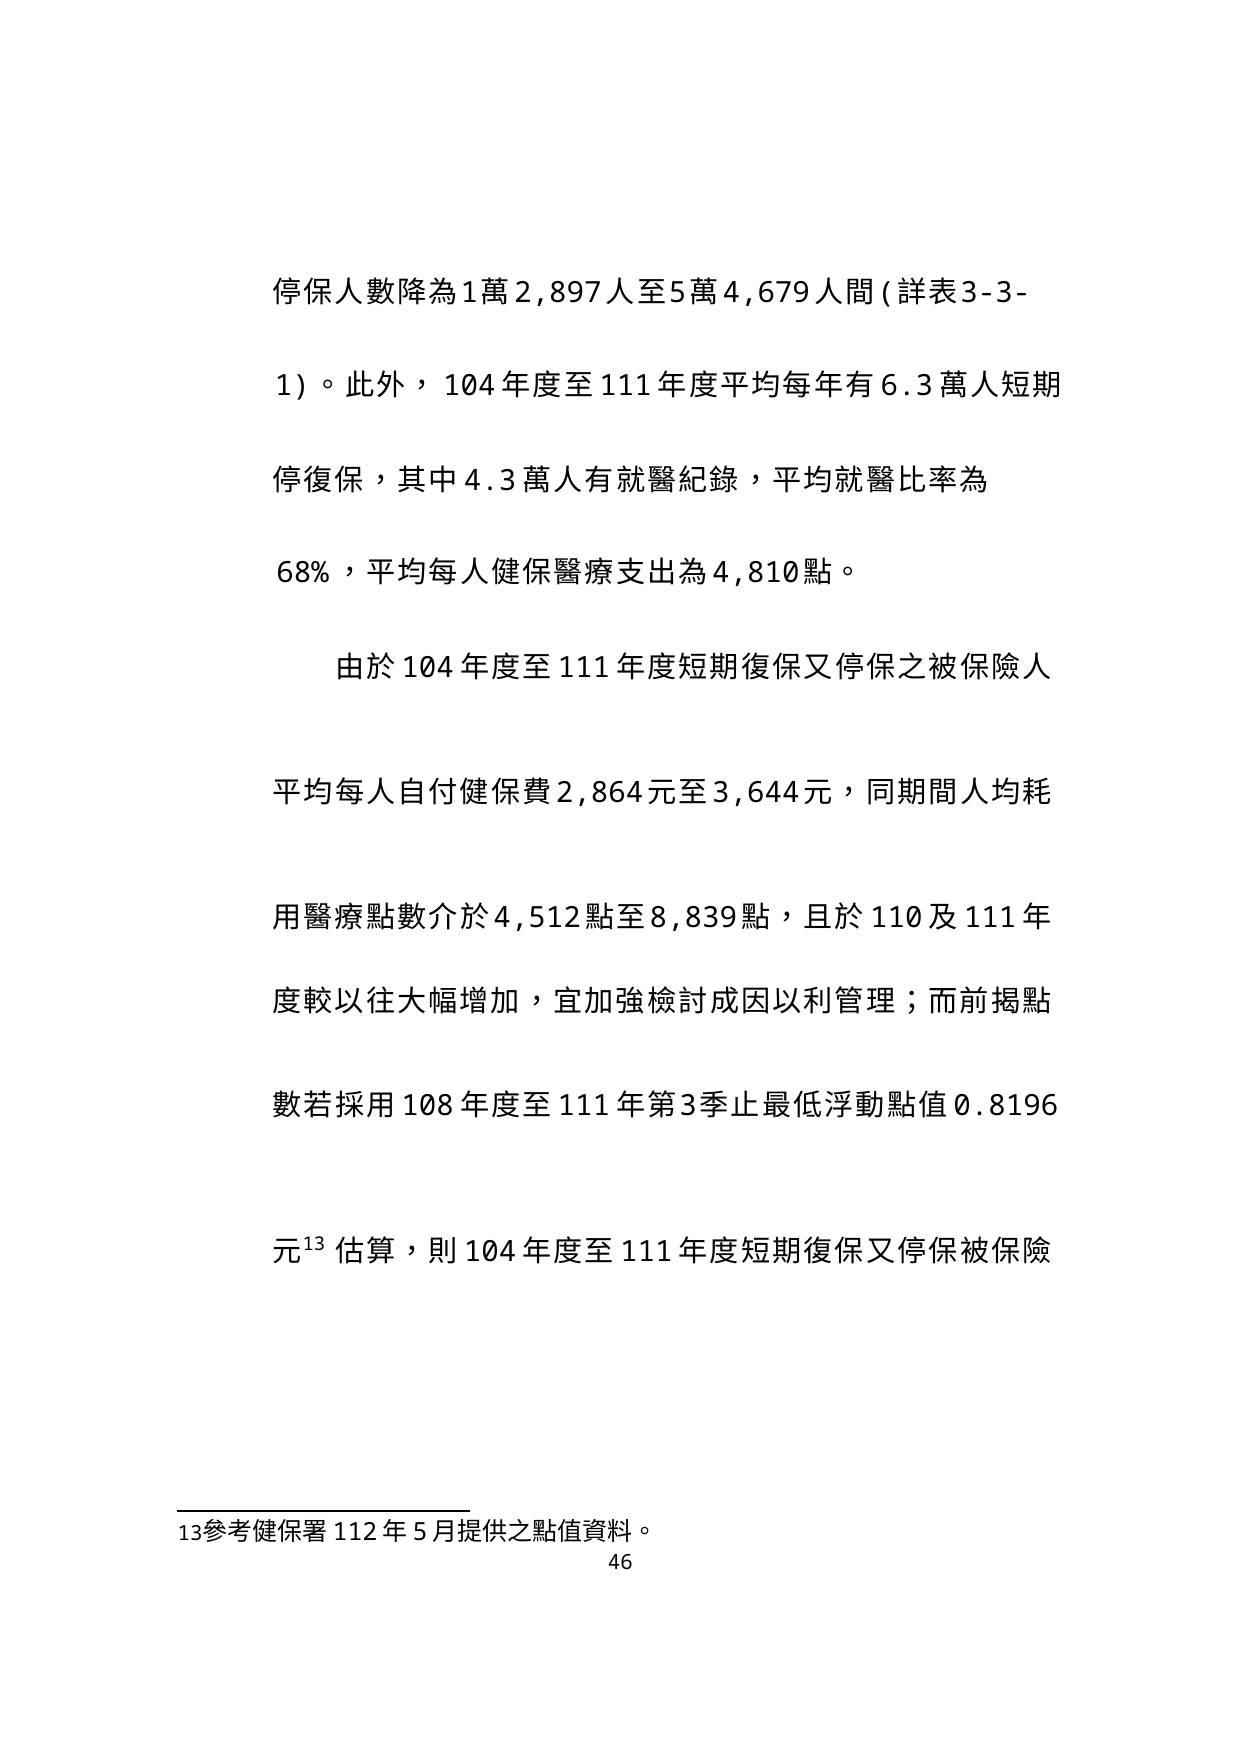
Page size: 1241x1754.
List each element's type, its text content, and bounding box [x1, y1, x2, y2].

text 停保人數降為1萬2,897人至5萬4,679人間(詳表3-3-1)。此外，104年度至111年度平均每年有6.3萬人短期停復保，其中4.3萬人有就醫紀錄，平均就醫比率為68%，平均每人健保醫療支出為4,810點。 [266, 207, 1063, 582]
text 參考健保署112年5月提供之點值資料。 [177, 1511, 1063, 1547]
text 由於104年度至111年度短期復保又停保之被保險人平均每人自付健保費2,864元至3,644元，同期間人均耗用醫療點數介於4,512點至8,839點，且於110及111年度較以往大幅增加，宜加強檢討成因以利管理；而前揭點數若採用108年度至111年第3季止最低浮動點值0.8196元估算，則104年度至111年度短期復保又停保被保險 [266, 582, 1063, 1394]
